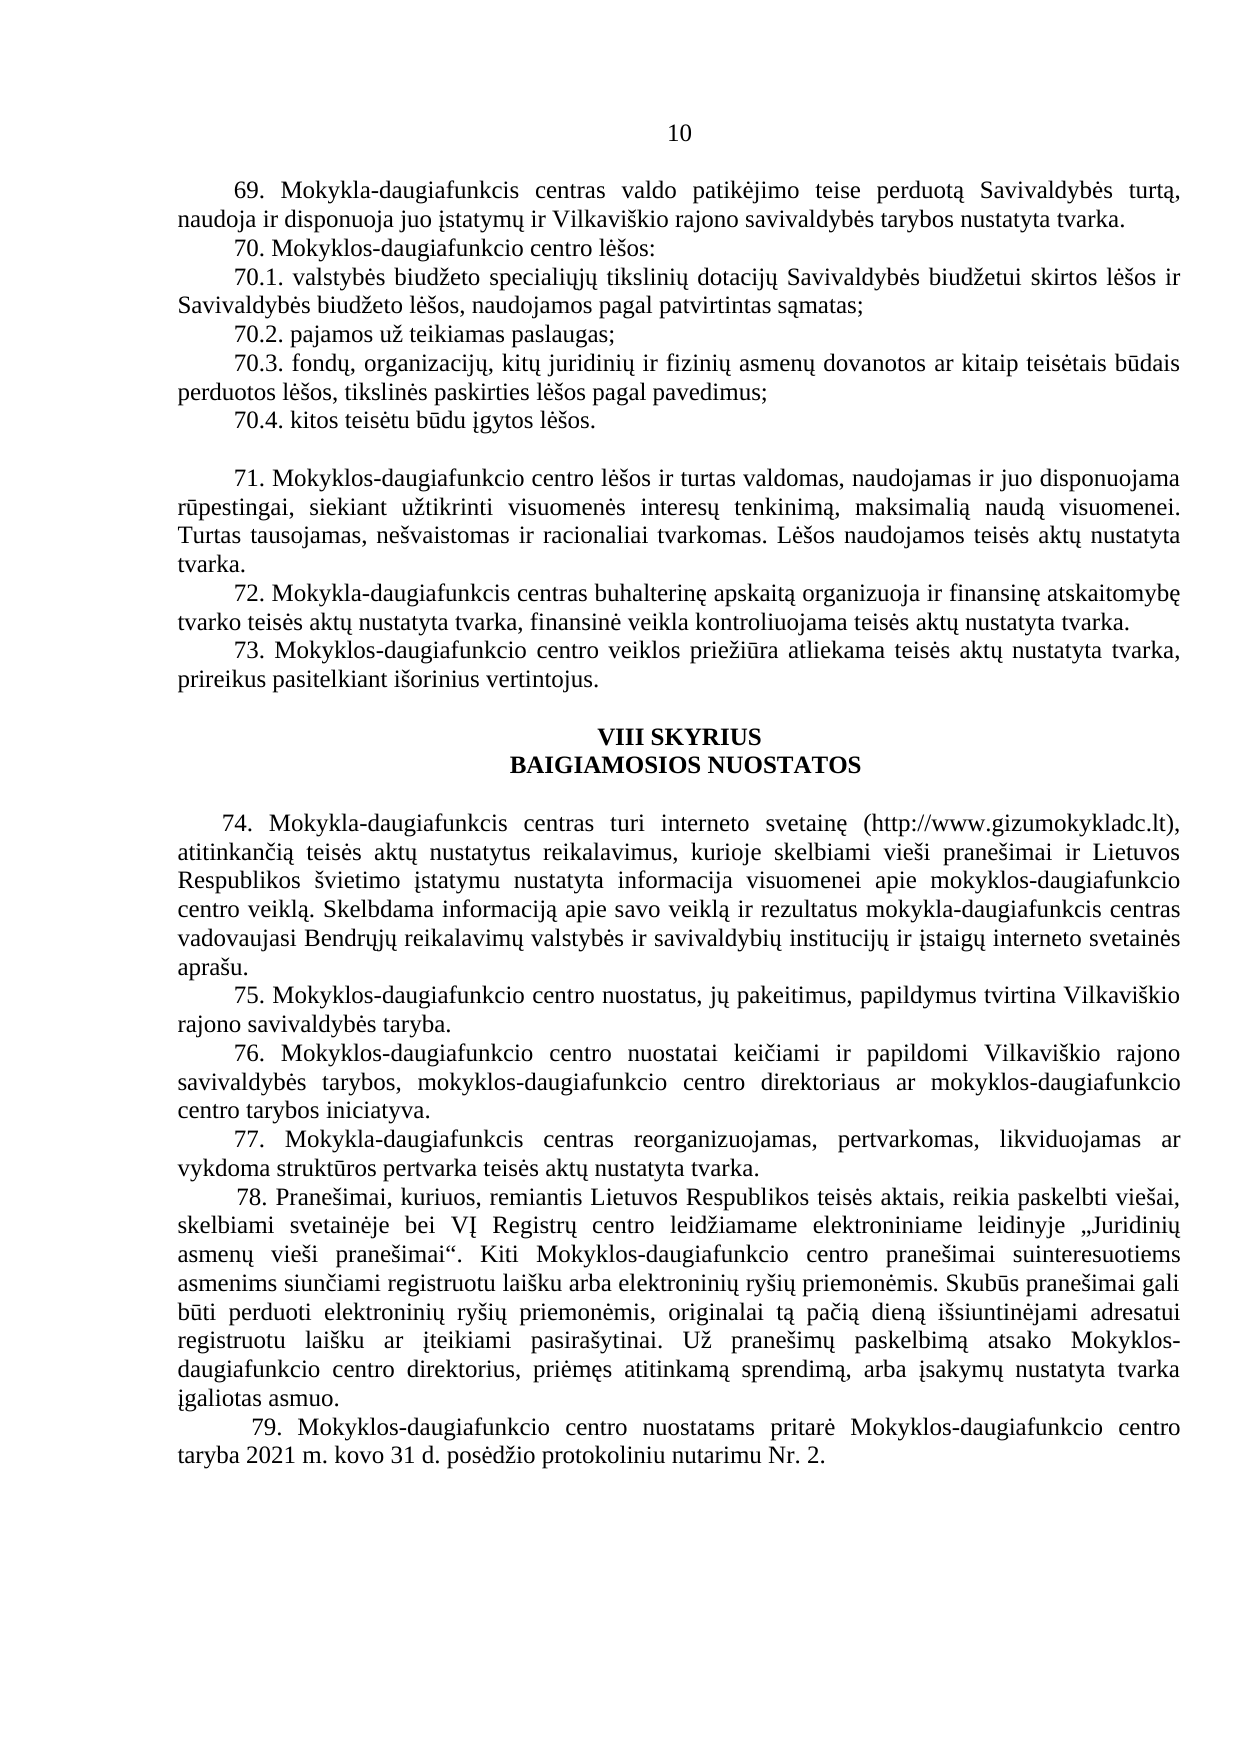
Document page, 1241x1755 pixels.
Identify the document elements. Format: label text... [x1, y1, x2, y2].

text 70. Mokyklos-daugiafunkcio centro lėšos: [177, 233, 1181, 262]
text 69. Mokykla-daugiafunkcis centras valdo patikėjimo teise perduotą Savivaldybės turtą, naudoja ir disponuoja juo įstatymų ir Vilkaviškio rajono savivaldybės tarybos nustatyta tvarka. [177, 176, 1181, 233]
text 76. Mokyklos-daugiafunkcio centro nuostatai keičiami ir papildomi Vilkaviškio rajono savivaldybės tarybos, mokyklos-daugiafunkcio centro direktoriaus ar mokyklos-daugiafunkcio centro tarybos iniciatyva. [177, 1038, 1181, 1124]
text 70.4. kitos teisėtu būdu įgytos lėšos. [177, 406, 1181, 434]
text 75. Mokyklos-daugiafunkcio centro nuostatus, jų pakeitimus, papildymus tvirtina Vilkaviškio rajono savivaldybės taryba. [177, 981, 1181, 1038]
text BAIGIAMOSIOS NUOSTATOS [177, 751, 1181, 779]
text 71. Mokyklos-daugiafunkcio centro lėšos ir turtas valdomas, naudojamas ir juo disponuojama rūpestingai, siekiant užtikrinti visuomenės interesų tenkinimą, maksimalią naudą visuomenei. Turtas tausojamas, nešvaistomas ir racionaliai tvarkomas. Lėšos naudojamos teisės aktų nustatyta tvarka. [177, 463, 1181, 578]
text 78. Pranešimai, kuriuos, remiantis Lietuvos Respublikos teisės aktais, reikia paskelbti viešai, skelbiami svetainėje bei VĮ Registrų centro leidžiamame elektroniniame leidinyje „Juridinių asmenų vieši pranešimai“. Kiti Mokyklos-daugiafunkcio centro pranešimai suinteresuotiems asmenims siunčiami registruotu laišku arba elektroninių ryšių priemonėmis. Skubūs pranešimai gali būti perduoti elektroninių ryšių priemonėmis, originalai tą pačią dieną išsiuntinėjami adresatui registruotu laišku ar įteikiami pasirašytinai. Už pranešimų paskelbimą atsako Mokyklos-daugiafunkcio centro direktorius, priėmęs atitinkamą sprendimą, arba įsakymų nustatyta tvarka įgaliotas asmuo. [177, 1182, 1181, 1412]
text 73. Mokyklos-daugiafunkcio centro veiklos priežiūra atliekama teisės aktų nustatyta tvarka, prireikus pasitelkiant išorinius vertintojus. [177, 636, 1181, 693]
text 70.1. valstybės biudžeto specialiųjų tikslinių dotacijų Savivaldybės biudžetui skirtos lėšos ir Savivaldybės biudžeto lėšos, naudojamos pagal patvirtintas sąmatas; [177, 262, 1181, 319]
text 79. Mokyklos-daugiafunkcio centro nuostatams pritarė Mokyklos-daugiafunkcio centro taryba 2021 m. kovo 31 d. posėdžio protokoliniu nutarimu Nr. 2. [177, 1412, 1181, 1469]
text 77. Mokykla-daugiafunkcis centras reorganizuojamas, pertvarkomas, likviduojamas ar vykdoma struktūros pertvarka teisės aktų nustatyta tvarka. [177, 1124, 1181, 1182]
text VIII SKYRIUS [177, 722, 1181, 751]
text 70.3. fondų, organizacijų, kitų juridinių ir fizinių asmenų dovanotos ar kitaip teisėtais būdais perduotos lėšos, tikslinės paskirties lėšos pagal pavedimus; [177, 348, 1181, 406]
text 74. Mokykla-daugiafunkcis centras turi interneto svetainę (http://www.gizumokykladc.lt), atitinkančią teisės aktų nustatytus reikalavimus, kurioje skelbiami vieši pranešimai ir Lietuvos Respublikos švietimo įstatymu nustatyta informacija visuomenei apie mokyklos-daugiafunkcio centro veiklą. Skelbdama informaciją apie savo veiklą ir rezultatus mokykla-daugiafunkcis centras vadovaujasi Bendrųjų reikalavimų valstybės ir savivaldybių institucijų ir įstaigų interneto svetainės aprašu. [177, 808, 1181, 981]
text 72. Mokykla-daugiafunkcis centras buhalterinę apskaitą organizuoja ir finansinę atskaitomybę tvarko teisės aktų nustatyta tvarka, finansinė veikla kontroliuojama teisės aktų nustatyta tvarka. [177, 578, 1181, 636]
text 70.2. pajamos už teikiamas paslaugas; [177, 319, 1181, 348]
